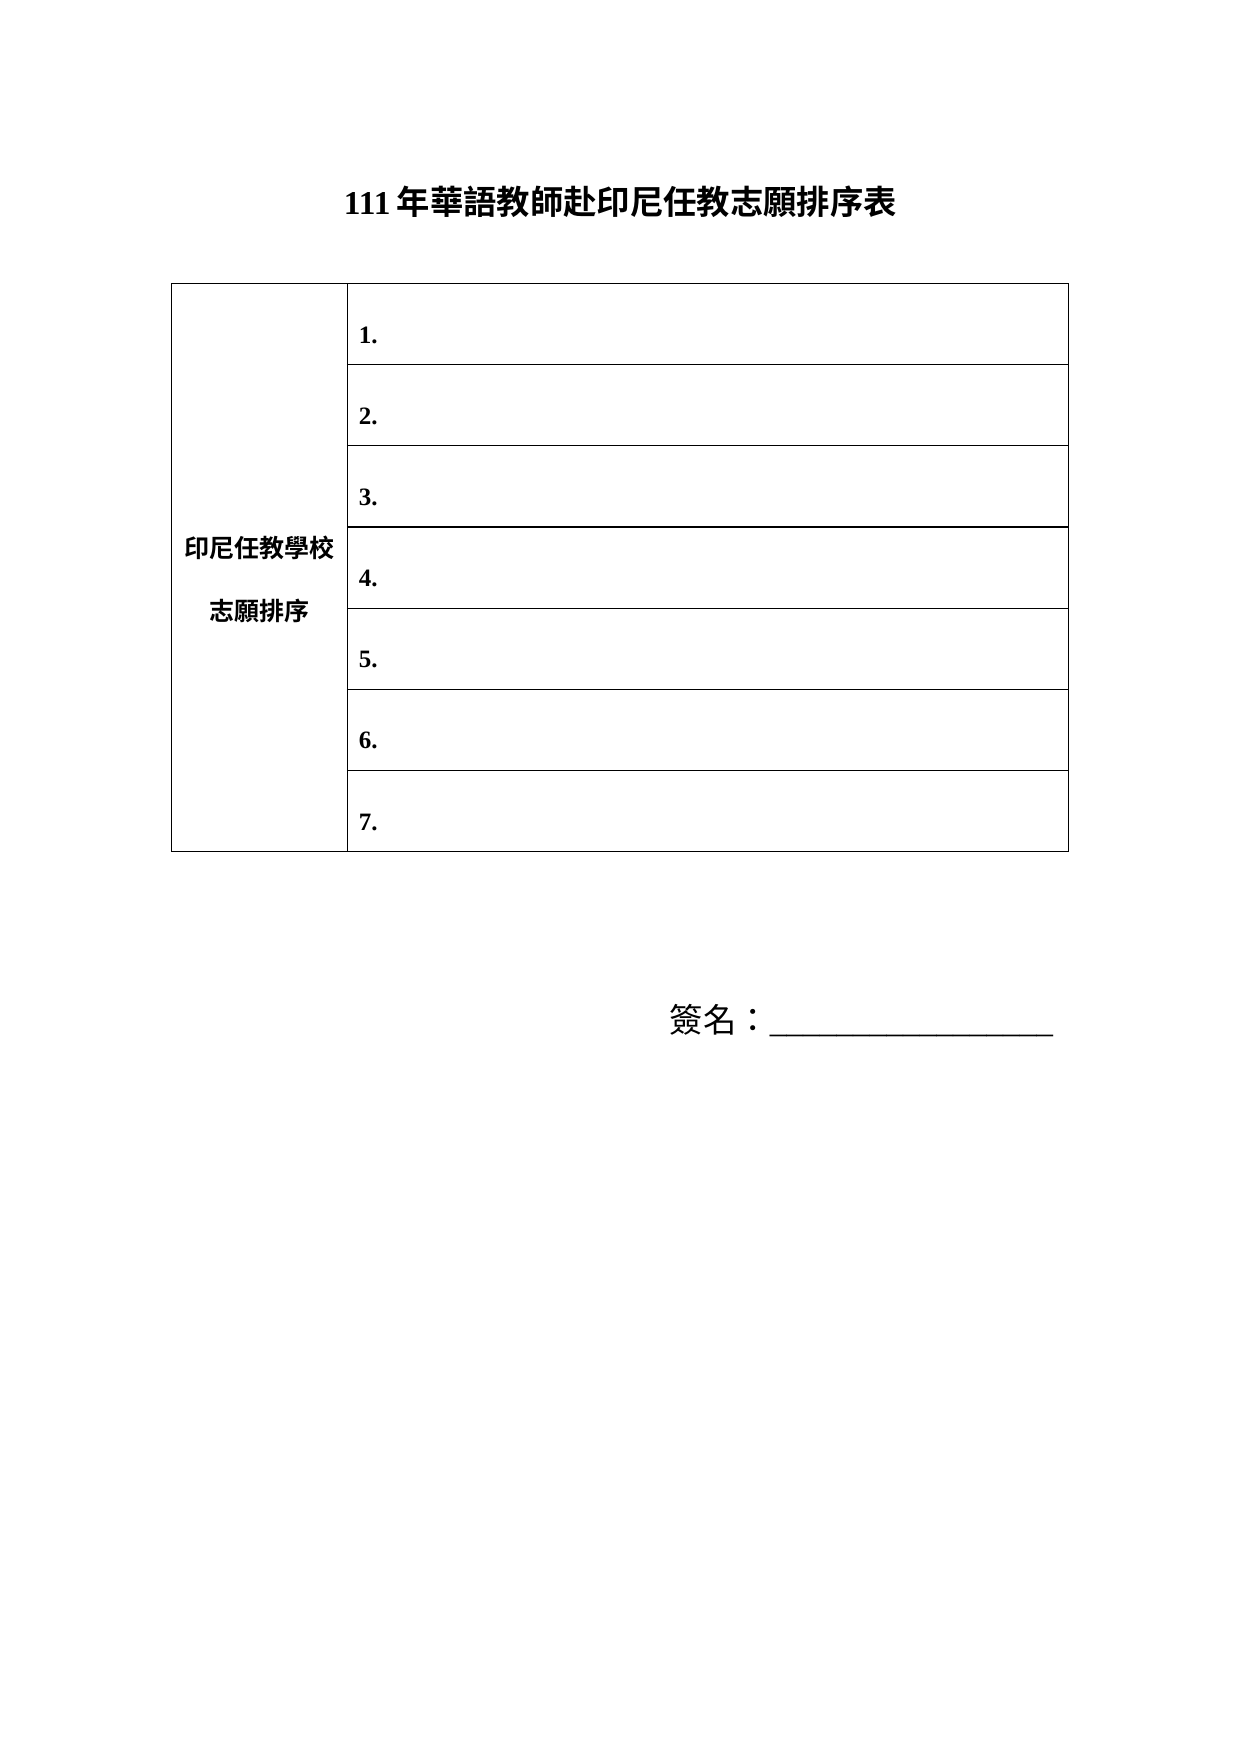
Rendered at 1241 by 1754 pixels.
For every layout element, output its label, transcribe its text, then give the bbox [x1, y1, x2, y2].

table_cell 7. [348, 771, 1068, 851]
text 簽名：_________________ [187, 977, 1053, 1039]
table_cell 2. [348, 365, 1068, 445]
table_cell 5. [348, 609, 1068, 688]
table_cell 3. [348, 446, 1068, 526]
table_cell 4. [348, 528, 1068, 607]
table_header 印尼任教學校志願排序 [172, 284, 347, 851]
table_header 1. [348, 284, 1068, 364]
text 111年華語教師赴印尼任教志願排序表 [187, 158, 1053, 221]
table_cell 6. [348, 690, 1068, 769]
